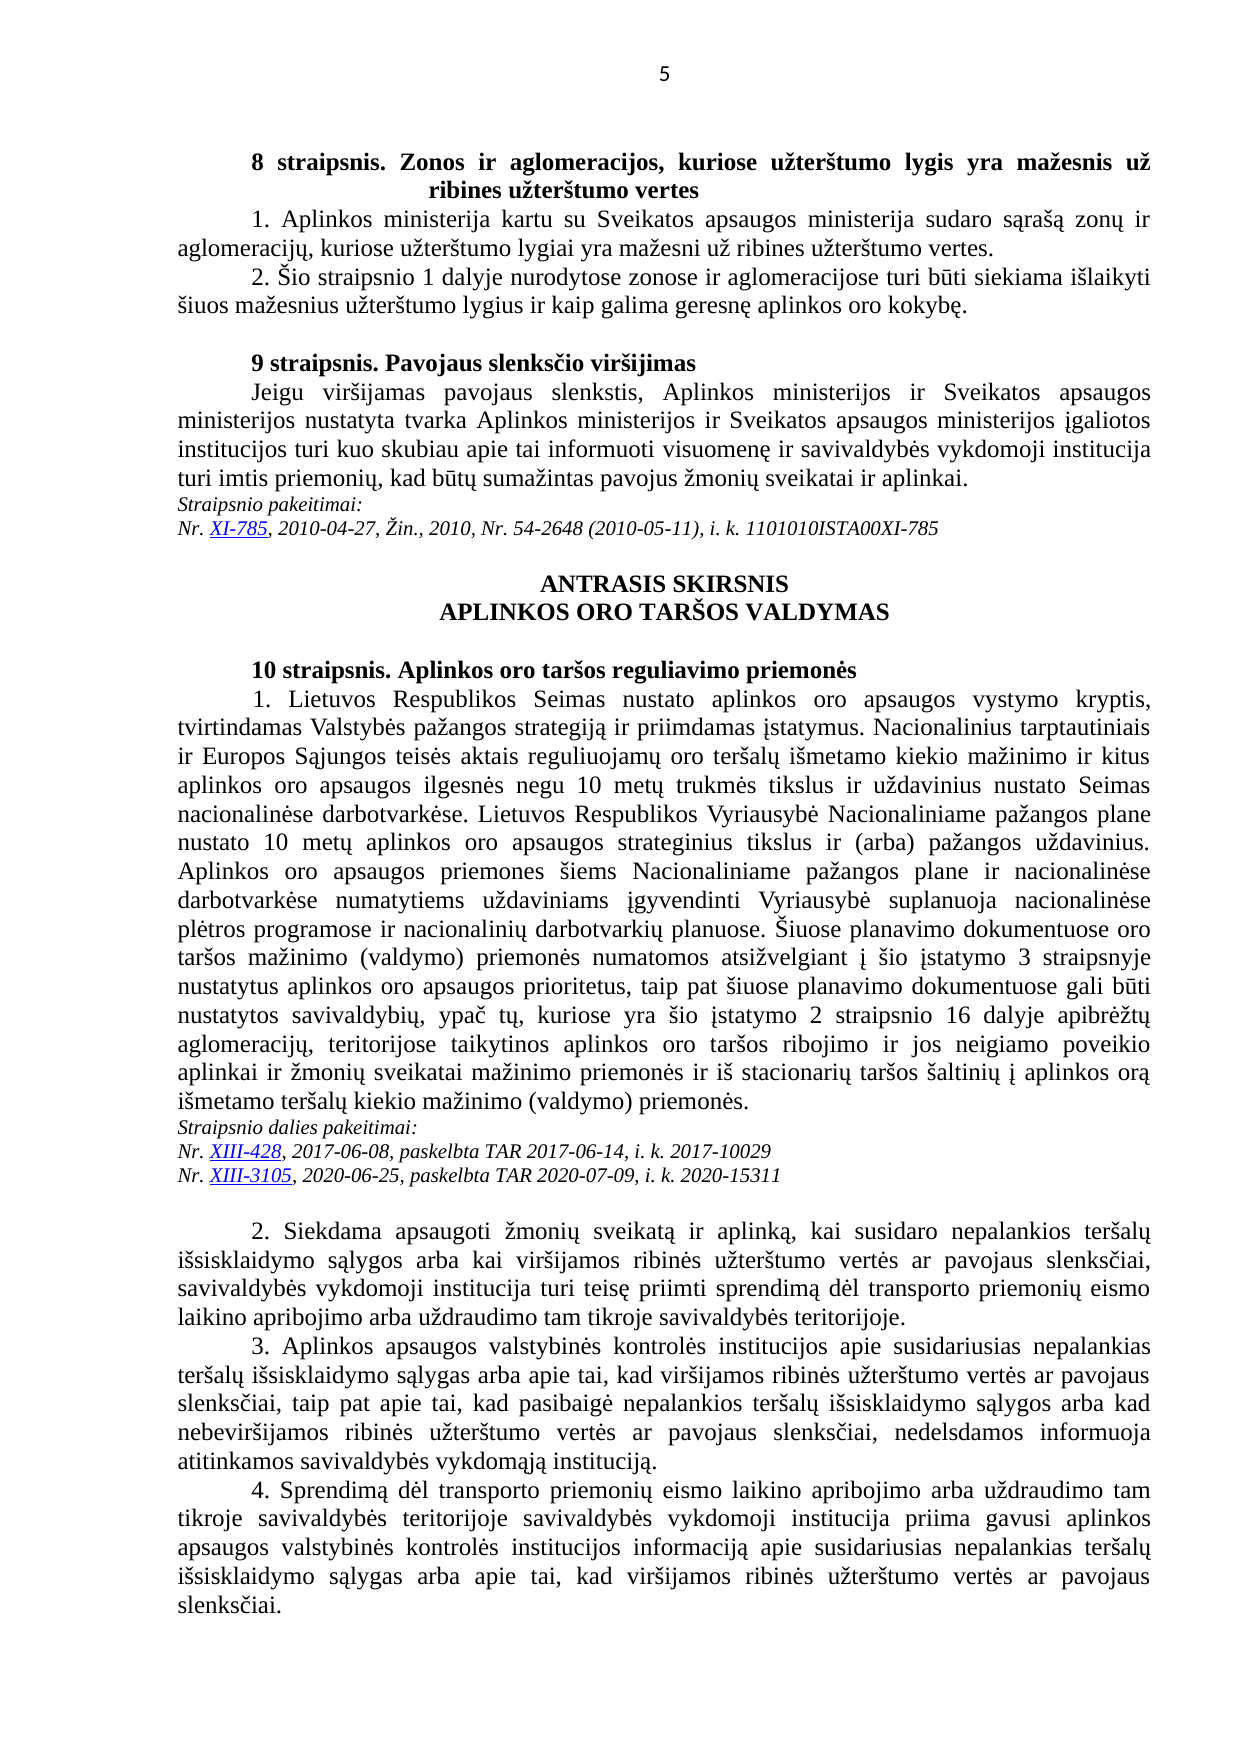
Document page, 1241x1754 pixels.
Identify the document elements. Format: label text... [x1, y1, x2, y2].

text Straipsnio pakeitimai: [177, 492, 1152, 516]
text 2. Siekdama apsaugoti žmonių sveikatą ir aplinką, kai susidaro nepalankios teršalų išsisklaidymo sąlygos arba kai viršijamos ribinės užterštumo vertės ar pavojaus slenksčiai, savivaldybės vykdomoji institucija turi teisę priimti sprendimą dėl transporto priemonių eismo laikino apribojimo arba uždraudimo tam tikroje savivaldybės teritorijoje. [177, 1216, 1152, 1331]
text Jeigu viršijamas pavojaus slenkstis, Aplinkos ministerijos ir Sveikatos apsaugos ministerijos nustatyta tvarka Aplinkos ministerijos ir Sveikatos apsaugos ministerijos įgaliotos institucijos turi kuo skubiau apie tai informuoti visuomenę ir savivaldybės vykdomoji institucija turi imtis priemonių, kad būtų sumažintas pavojus žmonių sveikatai ir aplinkai. [177, 377, 1152, 492]
text 3. Aplinkos apsaugos valstybinės kontrolės institucijos apie susidariusias nepalankias teršalų išsisklaidymo sąlygas arba apie tai, kad viršijamos ribinės užterštumo vertės ar pavojaus slenksčiai, taip pat apie tai, kad pasibaigė nepalankios teršalų išsisklaidymo sąlygos arba kad nebeviršijamos ribinės užterštumo vertės ar pavojaus slenksčiai, nedelsdamos informuoja atitinkamos savivaldybės vykdomąją instituciją. [177, 1331, 1152, 1475]
text 2. Šio straipsnio 1 dalyje nurodytose zonose ir aglomeracijose turi būti siekiama išlaikyti šiuos mažesnius užterštumo lygius ir kaip galima geresnę aplinkos oro kokybę. [177, 262, 1152, 319]
text Nr. XI-785, 2010-04-27, Žin., 2010, Nr. 54-2648 (2010-05-11), i. k. 1101010ISTA00XI-785 [177, 516, 1152, 540]
text 1. Lietuvos Respublikos Seimas nustato aplinkos oro apsaugos vystymo kryptis, tvirtindamas Valstybės pažangos strategiją ir priimdamas įstatymus. Nacionalinius tarptautiniais ir Europos Sąjungos teisės aktais reguliuojamų oro teršalų išmetamo kiekio mažinimo ir kitus aplinkos oro apsaugos ilgesnės negu 10 metų trukmės tikslus ir uždavinius nustato Seimas nacionalinėse darbotvarkėse. Lietuvos Respublikos Vyriausybė Nacionaliniame pažangos plane nustato 10 metų aplinkos oro apsaugos strateginius tikslus ir (arba) pažangos uždavinius. Aplinkos oro apsaugos priemones šiems Nacionaliniame pažangos plane ir nacionalinėse darbotvarkėse numatytiems uždaviniams įgyvendinti Vyriausybė suplanuoja nacionalinėse plėtros programose ir nacionalinių darbotvarkių planuose. Šiuose planavimo dokumentuose oro taršos mažinimo (valdymo) priemonės numatomos atsižvelgiant į šio įstatymo 3 straipsnyje nustatytus aplinkos oro apsaugos prioritetus, taip pat šiuose planavimo dokumentuose gali būti nustatytos savivaldybių, ypač tų, kuriose yra šio įstatymo 2 straipsnio 16 dalyje apibrėžtų aglomeracijų, teritorijose taikytinos aplinkos oro taršos ribojimo ir jos neigiamo poveikio aplinkai ir žmonių sveikatai mažinimo priemonės ir iš stacionarių taršos šaltinių į aplinkos orą išmetamo teršalų kiekio mažinimo (valdymo) priemonės. [177, 684, 1152, 1115]
text Nr. XIII-3105, 2020-06-25, paskelbta TAR 2020-07-09, i. k. 2020-15311 [177, 1163, 1152, 1187]
text APLINKOS ORO TARŠOS VALDYMAS [177, 597, 1152, 626]
text 1. Aplinkos ministerija kartu su Sveikatos apsaugos ministerija sudaro sąrašą zonų ir aglomeracijų, kuriose užterštumo lygiai yra mažesni už ribines užterštumo vertes. [177, 204, 1152, 262]
text 8 straipsnis. Zonos ir aglomeracijos, kuriose užterštumo lygis yra mažesnis už ribines užterštumo vertes [251, 147, 1152, 204]
text 9 straipsnis. Pavojaus slenksčio viršijimas [177, 348, 1152, 377]
text Nr. XIII-428, 2017-06-08, paskelbta TAR 2017-06-14, i. k. 2017-10029 [177, 1139, 1152, 1163]
text ANTRASIS SKIRSNIS [177, 569, 1152, 597]
text Straipsnio dalies pakeitimai: [177, 1115, 1152, 1139]
text 4. Sprendimą dėl transporto priemonių eismo laikino apribojimo arba uždraudimo tam tikroje savivaldybės teritorijoje savivaldybės vykdomoji institucija priima gavusi aplinkos apsaugos valstybinės kontrolės institucijos informaciją apie susidariusias nepalankias teršalų išsisklaidymo sąlygas arba apie tai, kad viršijamos ribinės užterštumo vertės ar pavojaus slenksčiai. [177, 1475, 1152, 1618]
text 10 straipsnis. Aplinkos oro taršos reguliavimo priemonės [177, 655, 1152, 684]
